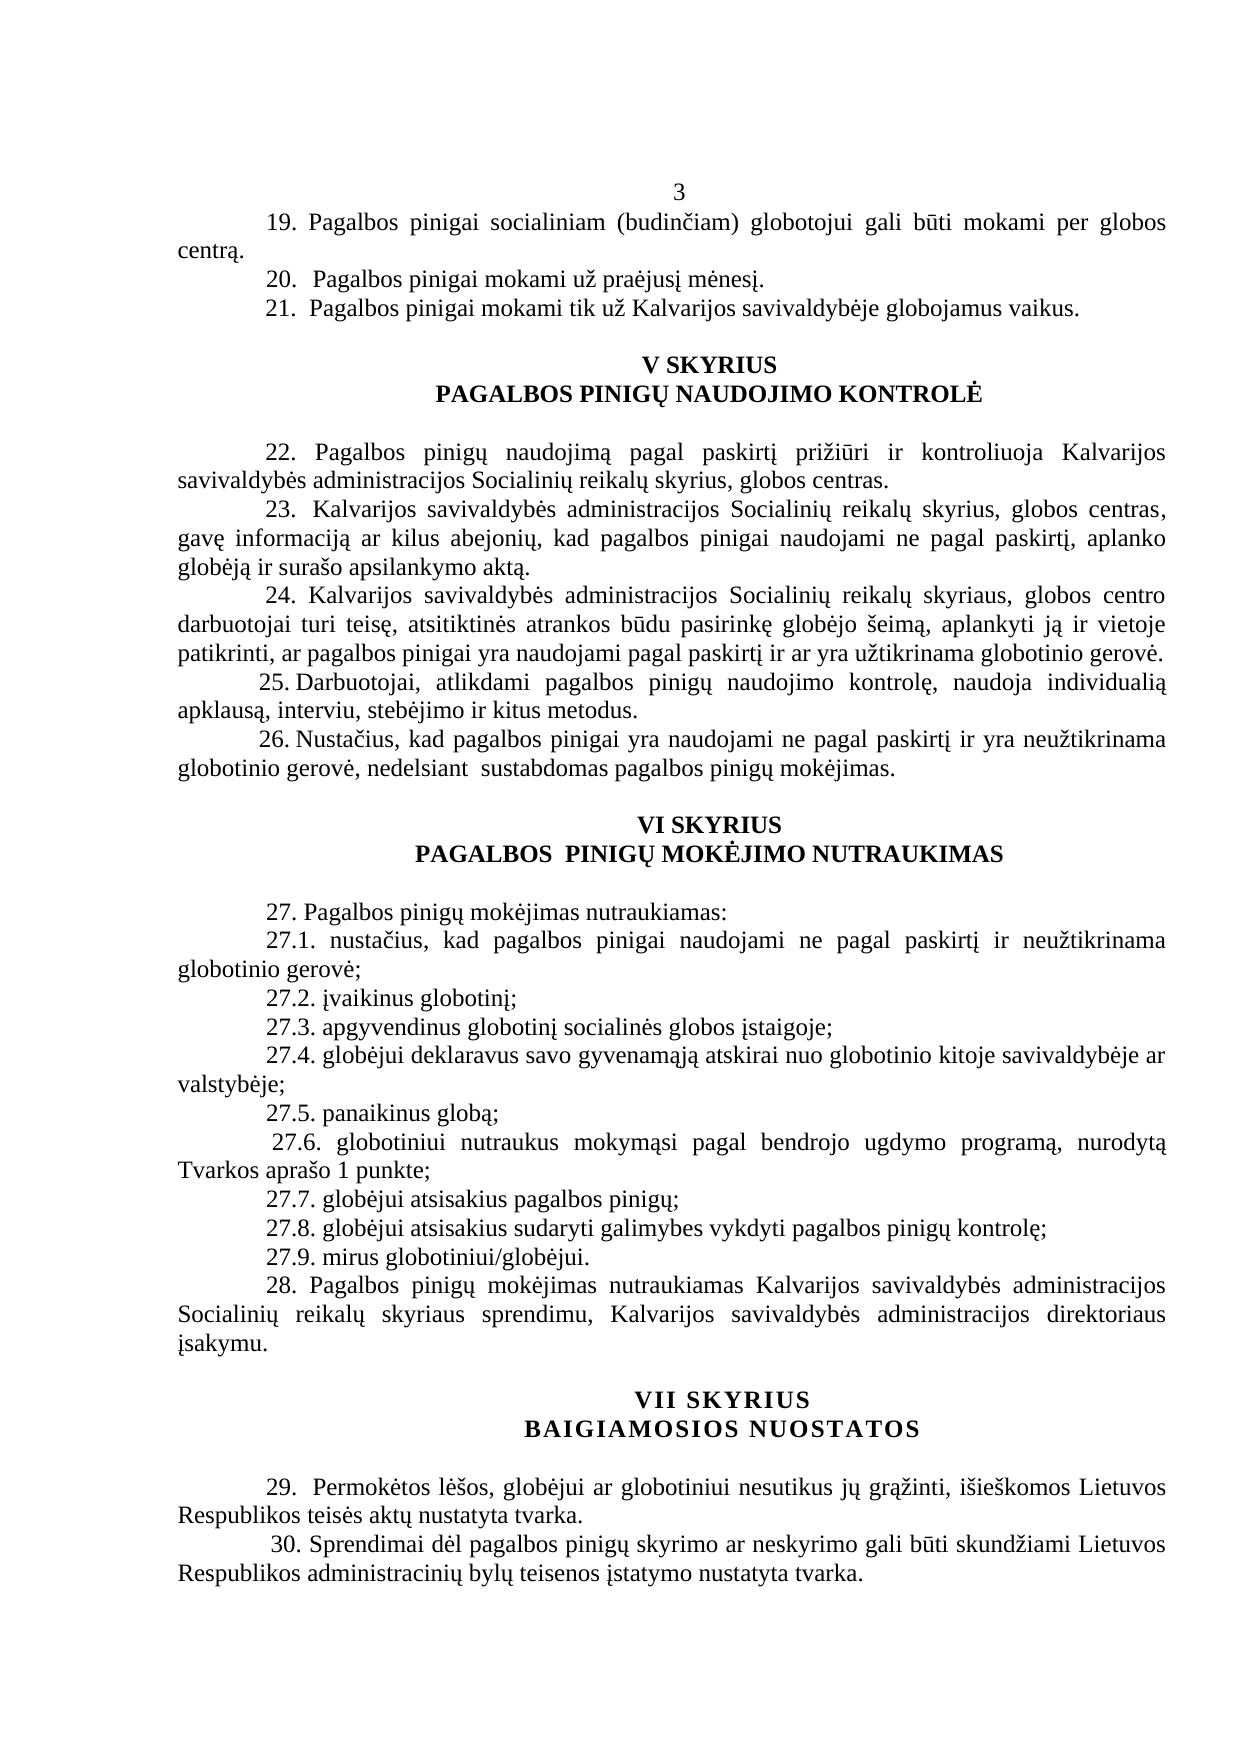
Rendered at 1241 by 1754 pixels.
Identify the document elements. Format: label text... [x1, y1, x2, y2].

text 28. Pagalbos pinigų mokėjimas nutraukiamas Kalvarijos savivaldybės administracijos Socialinių reikalų skyriaus sprendimu, Kalvarijos savivaldybės administracijos direktoriaus įsakymu. [177, 1270, 1167, 1357]
text 21. Pagalbos pinigai mokami tik už Kalvarijos savivaldybėje globojamus vaikus. [252, 293, 1167, 322]
text PAGALBOS PINIGŲ MOKĖJIMO NUTRAUKIMAS [177, 839, 1167, 868]
text 20. Pagalbos pinigai mokami už praėjusį mėnesį. [177, 264, 1167, 293]
text 26. Nustačius, kad pagalbos pinigai yra naudojami ne pagal paskirtį ir yra neužtikrinama globotinio gerovė, nedelsiant sustabdomas pagalbos pinigų mokėjimas. [177, 724, 1167, 782]
text 25. Darbuotojai, atlikdami pagalbos pinigų naudojimo kontrolę, naudoja individualią apklausą, interviu, stebėjimo ir kitus metodus. [177, 667, 1167, 724]
text 24. Kalvarijos savivaldybės administracijos Socialinių reikalų skyriaus, globos centro darbuotojai turi teisę, atsitiktinės atrankos būdu pasirinkę globėjo šeimą, aplankyti ją ir vietoje patikrinti, ar pagalbos pinigai yra naudojami pagal paskirtį ir ar yra užtikrinama globotinio gerovė. [177, 580, 1167, 667]
text 27.6. globotiniui nutraukus mokymąsi pagal bendrojo ugdymo programą, nurodytą Tvarkos aprašo 1 punkte; [177, 1127, 1167, 1184]
text 27.2. įvaikinus globotinį; [177, 983, 1167, 1012]
text VI SKYRIUS [177, 810, 1167, 839]
text VII skyrius [177, 1385, 1167, 1414]
text 27.3. apgyvendinus globotinį socialinės globos įstaigoje; [177, 1012, 1167, 1040]
text 27.4. globėjui deklaravus savo gyvenamąją atskirai nuo globotinio kitoje savivaldybėje ar valstybėje; [177, 1040, 1167, 1098]
text 27. Pagalbos pinigų mokėjimas nutraukiamas: [177, 897, 1167, 925]
text 29. Permokėtos lėšos, globėjui ar globotiniui nesutikus jų grąžinti, išieškomos Lietuvos Respublikos teisės aktų nustatyta tvarka. [177, 1472, 1167, 1529]
text PAGALBOS PINIGŲ NAUDOJIMO KONTROLĖ [252, 379, 1167, 408]
text BAIGIAMOSIOS NUOSTATOS [177, 1414, 1167, 1443]
text V SKYRIUS [252, 350, 1167, 379]
text 27.1. nustačius, kad pagalbos pinigai naudojami ne pagal paskirtį ir neužtikrinama globotinio gerovė; [177, 925, 1167, 983]
text 22. Pagalbos pinigų naudojimą pagal paskirtį prižiūri ir kontroliuoja Kalvarijos savivaldybės administracijos Socialinių reikalų skyrius, globos centras. [177, 437, 1167, 494]
text 27.7. globėjui atsisakius pagalbos pinigų; [177, 1184, 1167, 1213]
text 19. Pagalbos pinigai socialiniam (budinčiam) globotojui gali būti mokami per globos centrą. [177, 207, 1167, 264]
text 27.5. panaikinus globą; [177, 1098, 1167, 1127]
text 27.8. globėjui atsisakius sudaryti galimybes vykdyti pagalbos pinigų kontrolę; [177, 1213, 1167, 1242]
text 23. Kalvarijos savivaldybės administracijos Socialinių reikalų skyrius, globos centras, gavę informaciją ar kilus abejonių, kad pagalbos pinigai naudojami ne pagal paskirtį, aplanko globėją ir surašo apsilankymo aktą. [177, 494, 1167, 580]
text 27.9. mirus globotiniui/globėjui. [177, 1242, 1167, 1270]
text 30. Sprendimai dėl pagalbos pinigų skyrimo ar neskyrimo gali būti skundžiami Lietuvos Respublikos administracinių bylų teisenos įstatymo nustatyta tvarka. [177, 1529, 1167, 1587]
